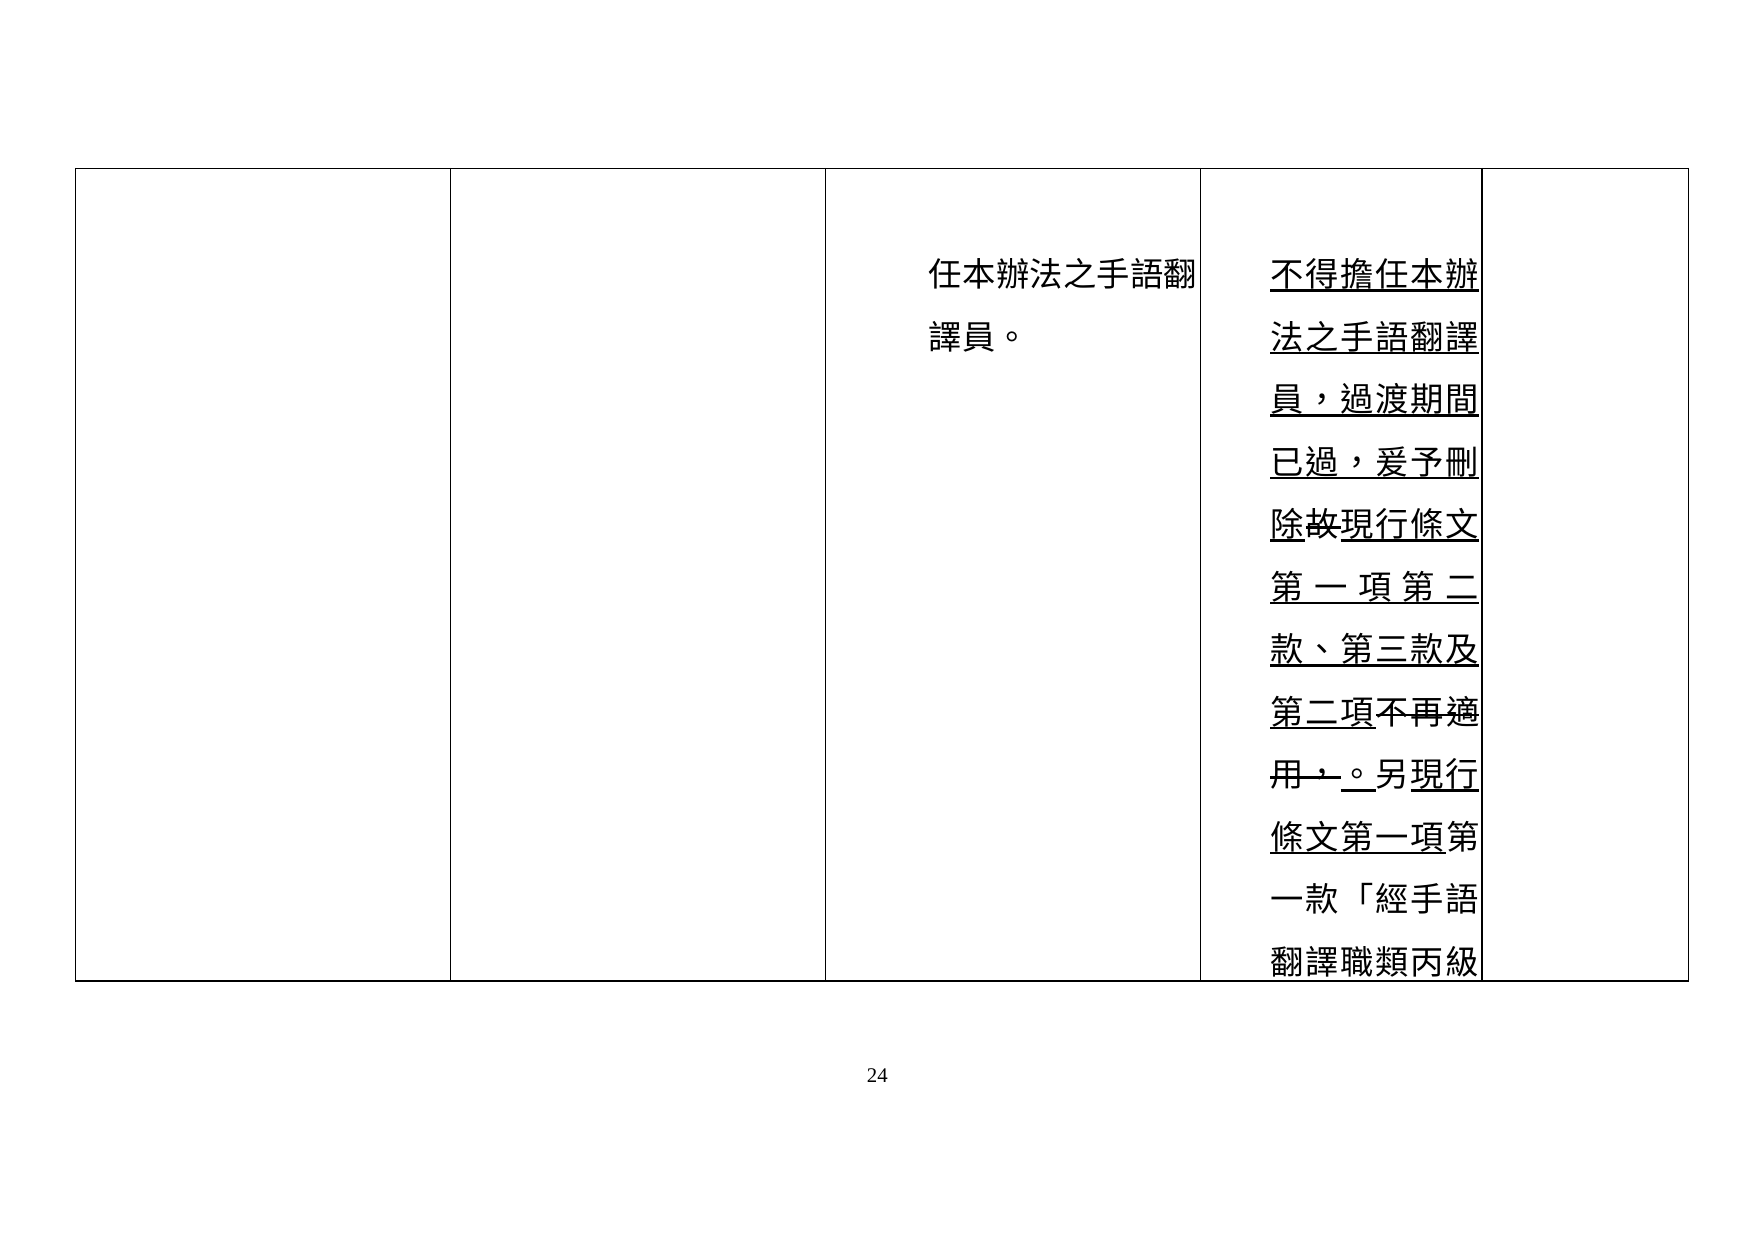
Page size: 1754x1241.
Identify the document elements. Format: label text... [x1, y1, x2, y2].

table_cell [451, 169, 825, 980]
table_cell [1483, 169, 1688, 980]
table_cell 任本辦法之手語翻譯員。 [826, 169, 1200, 980]
table_cell 不得擔任本辦法之手語翻譯員，過渡期間已過，爰予刪除故現行條文第一項第二款、第三款及第二項不再適用，。另現行條文第一項第一款「經手語翻譯職類丙級 [1201, 169, 1481, 980]
table_cell [76, 169, 450, 980]
